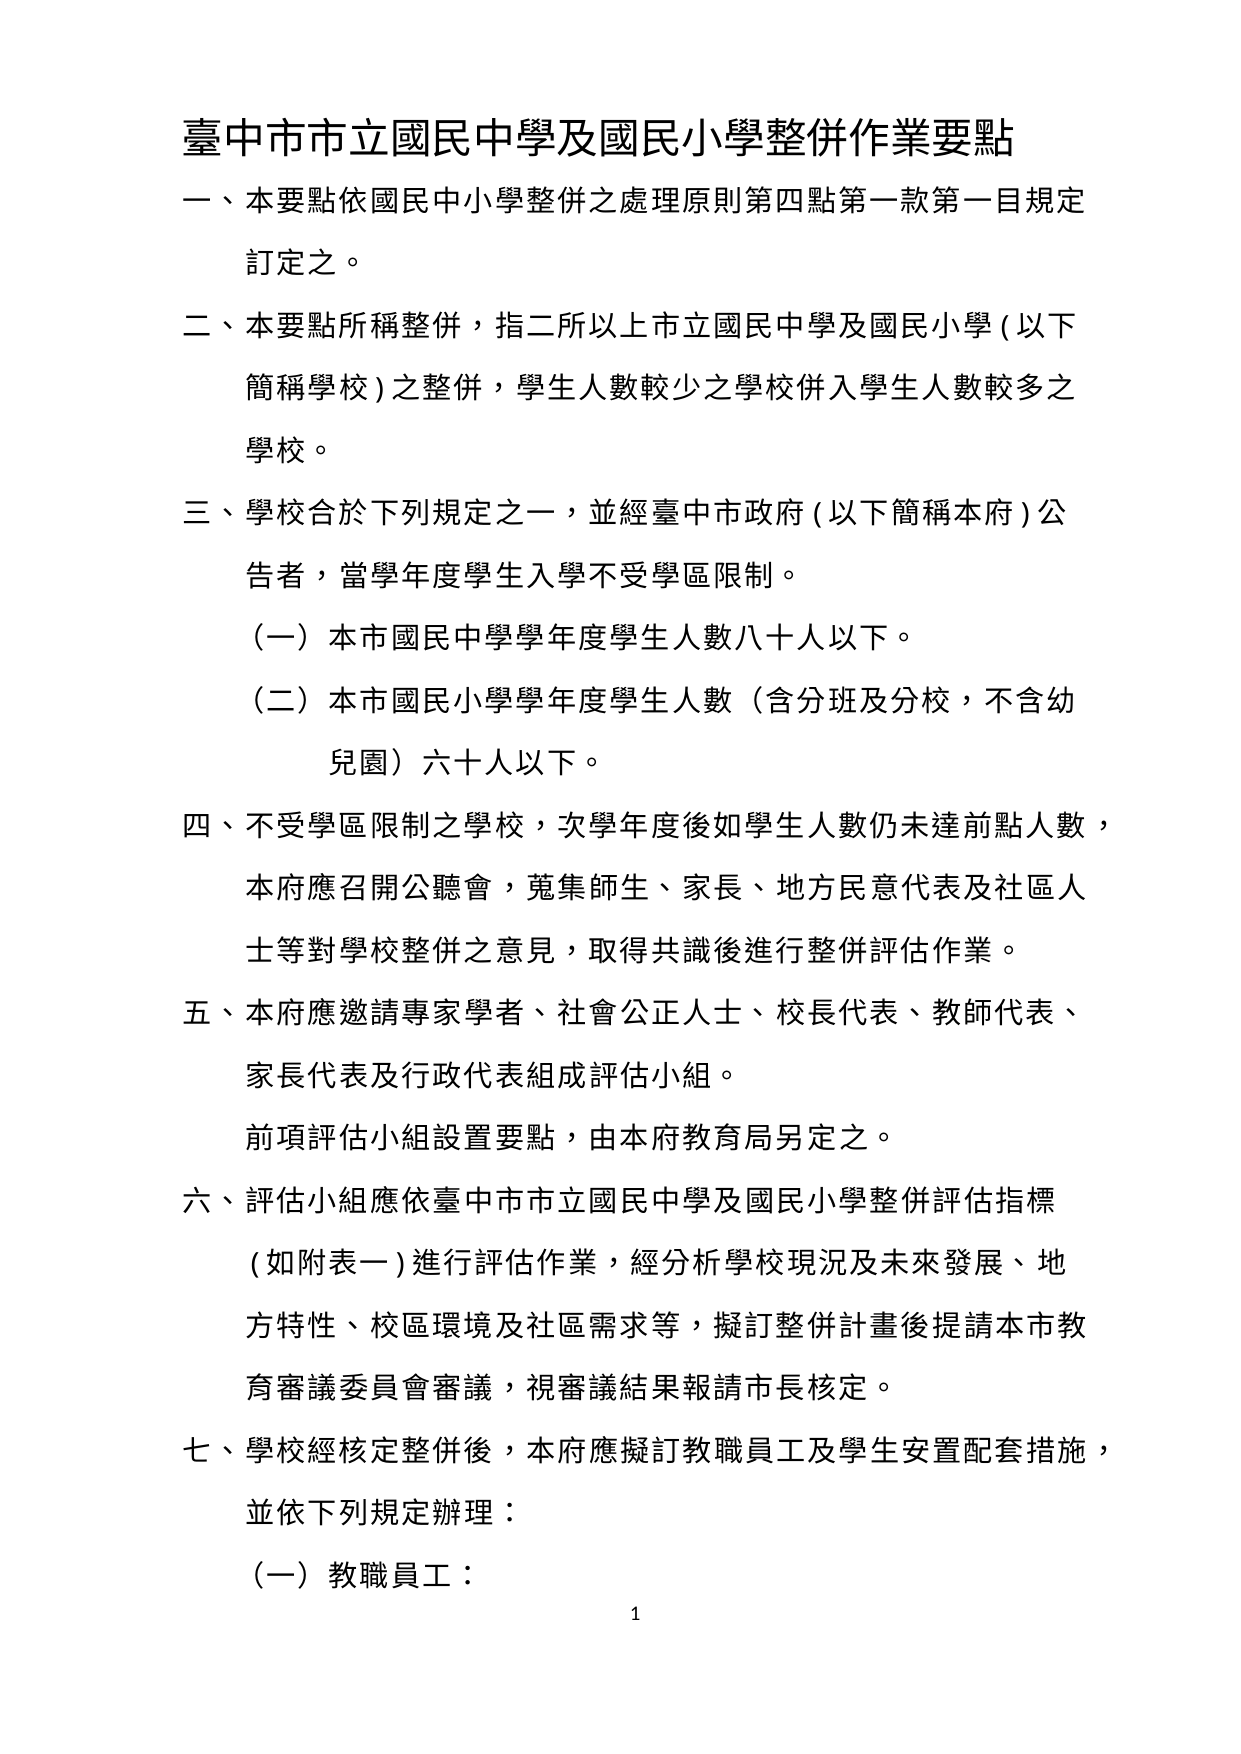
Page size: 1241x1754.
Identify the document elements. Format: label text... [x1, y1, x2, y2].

text 七、學校經核定整併後，本府應擬訂教職員工及學生安置配套措施，並依下列規定辦理： [182, 1407, 1088, 1532]
text 一、本要點依國民中小學整併之處理原則第四點第一款第一目規定訂定之。 [182, 157, 1088, 282]
text 臺中市市立國民中學及國民小學整併作業要點 [182, 94, 1088, 157]
text 二、本要點所稱整併，指二所以上市立國民中學及國民小學(以下簡稱學校)之整併，學生人數較少之學校併入學生人數較多之學校。 [182, 282, 1088, 469]
text 前項評估小組設置要點，由本府教育局另定之。 [241, 1094, 1088, 1157]
text （一）教職員工： [232, 1532, 1088, 1594]
text 六、評估小組應依臺中市市立國民中學及國民小學整併評估指標(如附表一)進行評估作業，經分析學校現況及未來發展、地方特性、校區環境及社區需求等，擬訂整併計畫後提請本市教育審議委員會審議，視審議結果報請市長核定。 [182, 1157, 1088, 1407]
text 三、學校合於下列規定之一，並經臺中市政府(以下簡稱本府)公告者，當學年度學生入學不受學區限制。 [182, 469, 1088, 594]
text （一）本市國民中學學年度學生人數八十人以下。 [232, 594, 1088, 657]
text 四、不受學區限制之學校，次學年度後如學生人數仍未達前點人數，本府應召開公聽會，蒐集師生、家長、地方民意代表及社區人士等對學校整併之意見，取得共識後進行整併評估作業。 [182, 782, 1088, 969]
text 五、本府應邀請專家學者、社會公正人士、校長代表、教師代表、家長代表及行政代表組成評估小組。 [182, 969, 1088, 1094]
text （二）本市國民小學學年度學生人數（含分班及分校，不含幼兒園）六十人以下。 [232, 657, 1088, 782]
